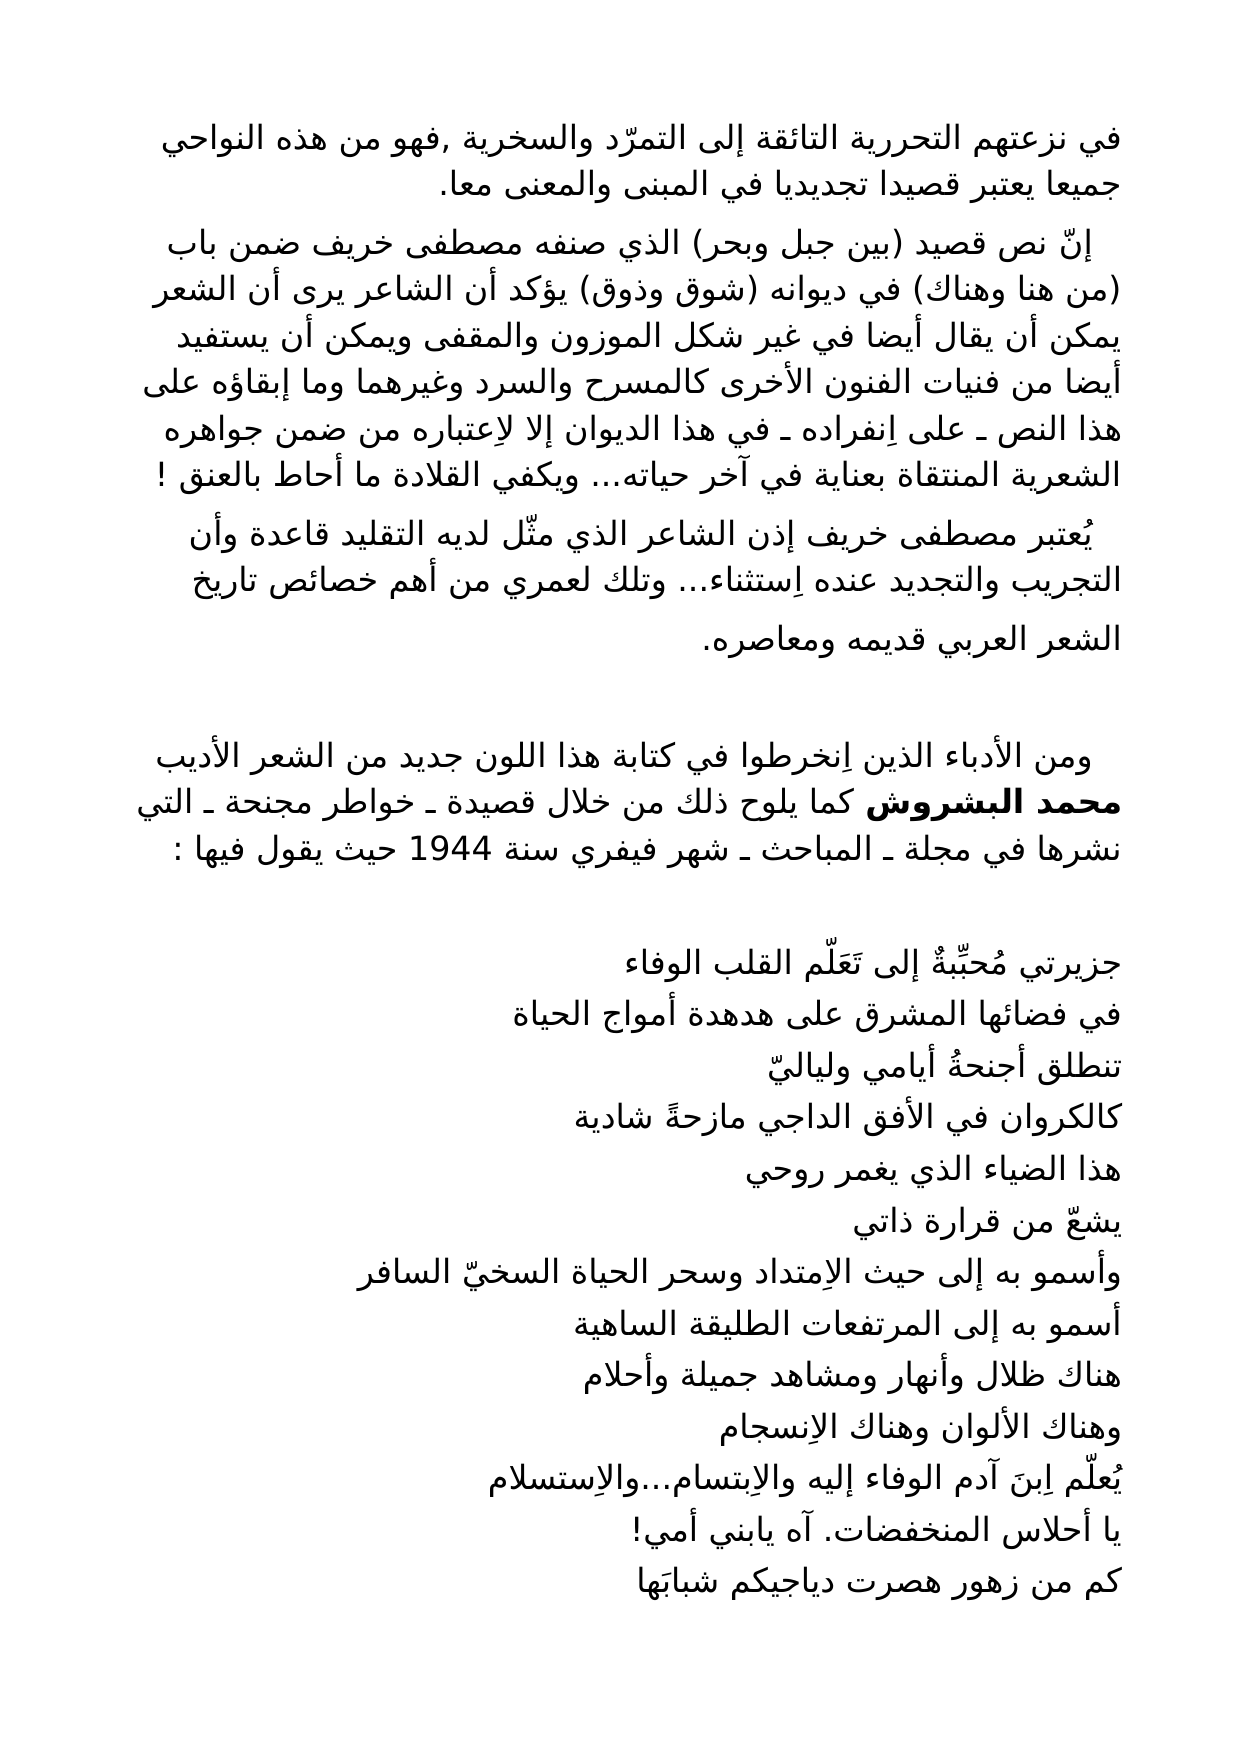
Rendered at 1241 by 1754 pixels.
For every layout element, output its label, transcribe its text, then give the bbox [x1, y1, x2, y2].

text هذا الضياء الذي يغمر روحي [118, 1149, 1122, 1188]
text وهناك الألوان وهناك الاِنسجام [118, 1407, 1122, 1446]
text والقصيد من ناحية المعمار قائم على منطق الجدل الذي يبدأ بالمقدمات والفرضيات ليصل أخيرا إلى النتائج وهو من ناحية أخرى يتمثل التشخيص المسرحي بما فيه من أصوات متناقضة تصل إلى الحركة في ما بينها إلى أن تصل الذروة التي تفضي إلى الحل ضمن جدلية الاِختلاف والاِئتلاف بحيث يمكن أن ترمز إلى ثنائية الوجود والعدم ويمكن أن تعبّر أيضا عن تلازم المتناقضات في الدنيا مما يجعل هذا القصيد صدى للمقولات الفلسفية التي ظهرت في الأدب التونسي إبان سنوات الحرب العالمية الثانية وبدت بوضوح في نصوص الأدب الوجودي كما لدى محمد البشروش ومحمود المسعدي ومحمد العريبي وتمثلت خاصة لدى جماعة تحت السور في نزعتهم التحررية التائقة إلى التمرّد والسخرية ,فهو من هذه النواحي جميعا يعتبر قصيدا تجديديا في المبنى والمعنى معا. [118, 118, 1122, 203]
text تنطلق أجنحةُ أيامي ولياليّ [118, 1046, 1122, 1085]
text كم من زهور هصرت دياجيكم شبابَها [118, 1562, 1122, 1601]
text جزيرتي مُحبِّبةٌ إلى تَعَلّم القلب الوفاء [118, 943, 1122, 982]
text وأسمو به إلى حيث الاِمتداد وسحر الحياة السخيّ السافر [118, 1253, 1122, 1291]
text أسمو به إلى المرتفعات الطليقة الساهية [118, 1304, 1122, 1343]
text في فضائها المشرق على هدهدة أمواج الحياة [118, 995, 1122, 1034]
text يُعلّم اِبنَ آدم الوفاء إليه والاِبتسام...والاِستسلام [118, 1459, 1122, 1498]
text يا أحلاس المنخفضات. آه يابني أمي! [118, 1510, 1122, 1549]
text هناك ظلال وأنهار ومشاهد جميلة وأحلام [118, 1356, 1122, 1394]
text كالكروان في الأفق الداجي مازحةً شادية [118, 1098, 1122, 1137]
text الشعر العربي قديمه ومعاصره. [118, 619, 1122, 658]
text يشعّ من قرارة ذاتي [118, 1201, 1122, 1240]
text إنّ نص قصيد (بين جبل وبحر) الذي صنفه مصطفى خريف ضمن باب (من هنا وهناك) في ديوانه (شوق وذوق) يؤكد أن الشاعر يرى أن الشعر يمكن أن يقال أيضا في غير شكل الموزون والمقفى ويمكن أن يستفيد أيضا من فنيات الفنون الأخرى كالمسرح والسرد وغيرهما وما إبقاؤه على هذا النص ـ على اِنفراده ـ في هذا الديوان إلا لاِعتباره من ضمن جواهره الشعرية المنتقاة بعناية في آخر حياته... ويكفي القلادة ما أحاط بالعنق ! [118, 223, 1122, 495]
text ومن الأدباء الذين اِنخرطوا في كتابة هذا اللون جديد من الشعر الأديب محمد البشروش كما يلوح ذلك من خلال قصيدة ـ خواطر مجنحة ـ التي نشرها في مجلة ـ المباحث ـ شهر فيفري سنة 1944 حيث يقول فيها : [118, 736, 1122, 868]
text يُعتبر مصطفى خريف إذن الشاعر الذي مثّل لديه التقليد قاعدة وأن التجريب والتجديد عنده اِستثناء... وتلك لعمري من أهم خصائص تاريخ [118, 514, 1122, 600]
